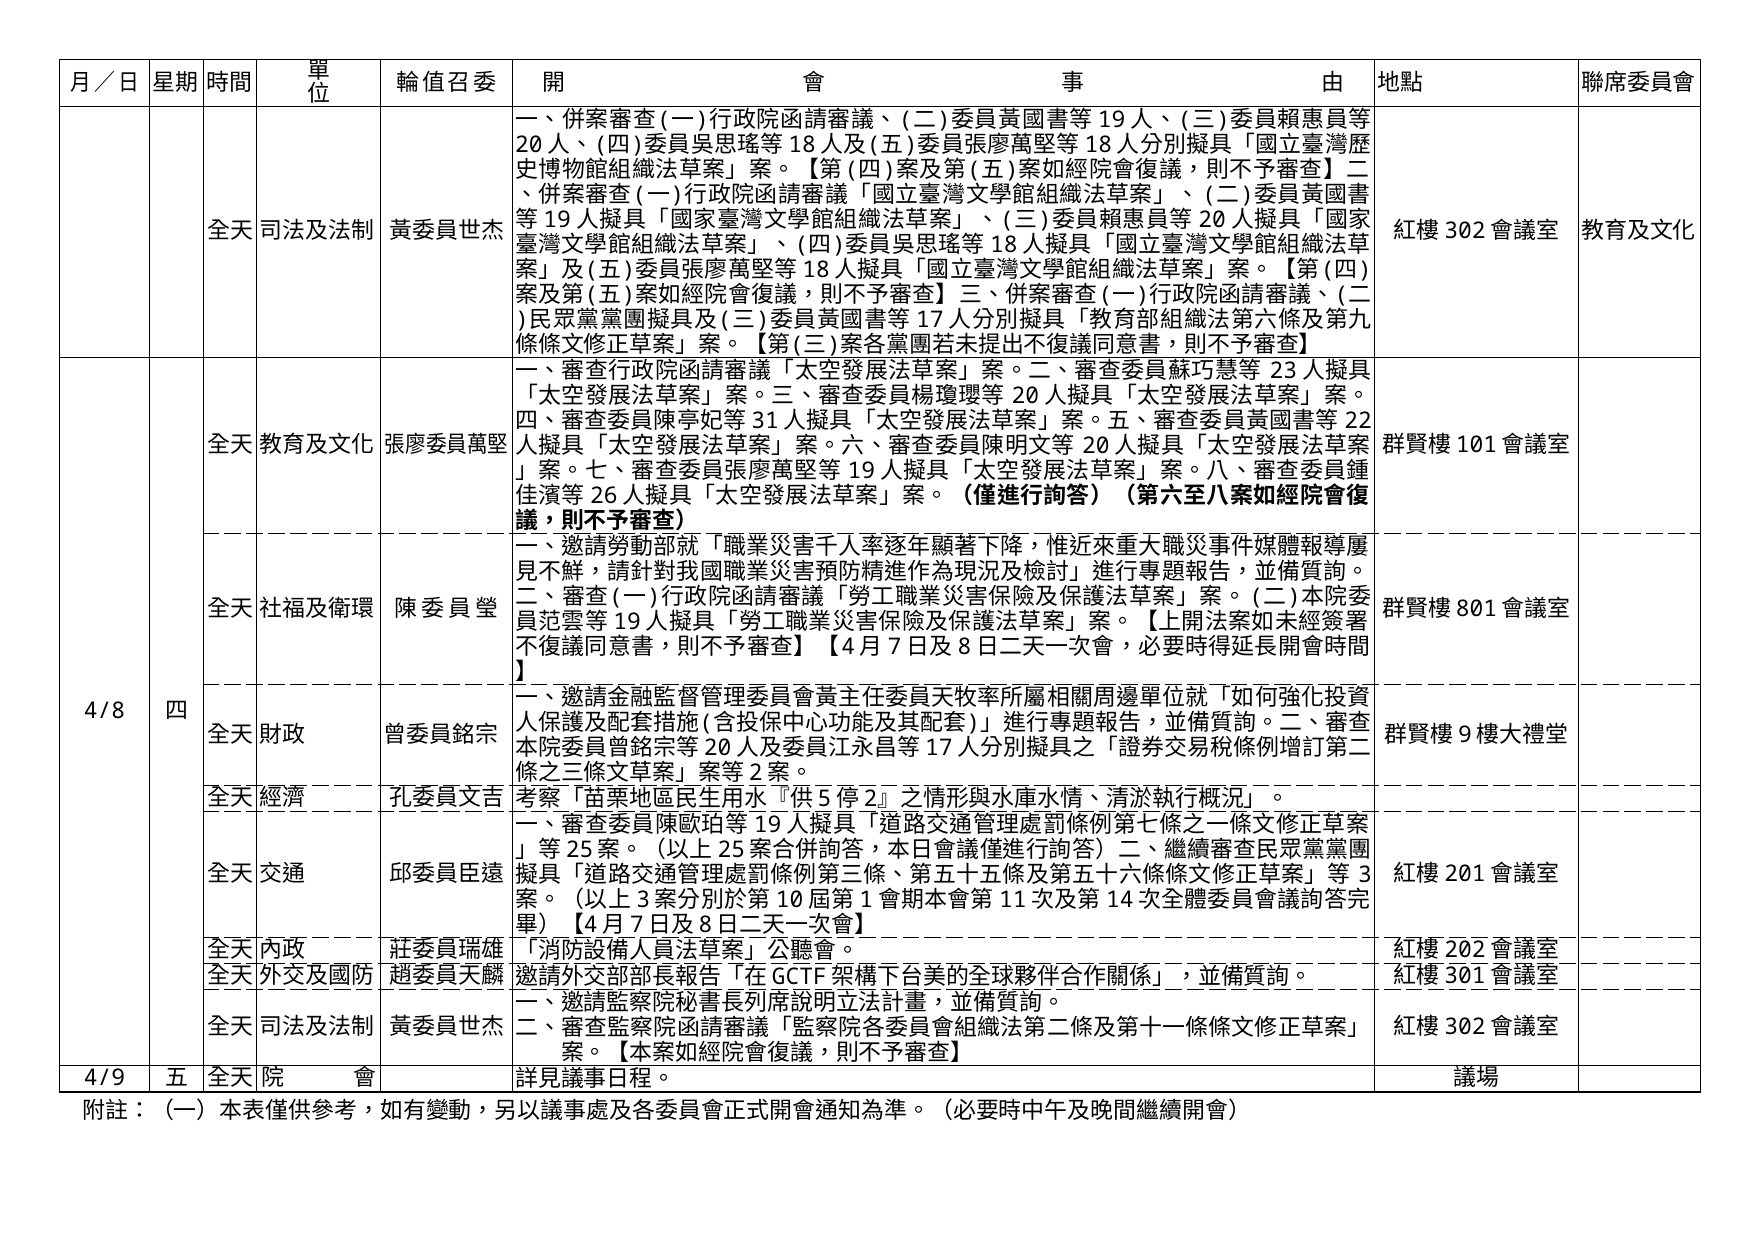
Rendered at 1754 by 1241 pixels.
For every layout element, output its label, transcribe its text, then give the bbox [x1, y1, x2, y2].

table_cell 全天 [204, 963, 256, 989]
table_cell 四 [150, 358, 203, 1065]
table_header 月／日 [60, 60, 149, 106]
table_cell [150, 107, 203, 357]
table_cell 全天 [204, 533, 256, 684]
table_cell 院 會 [257, 1066, 380, 1091]
table_header 聯席委員會 [1579, 60, 1700, 106]
table_cell 4/9 [60, 1066, 149, 1091]
table_cell [1375, 785, 1578, 811]
table_cell 全天 [204, 358, 256, 533]
table_cell 一、審查委員陳歐珀等19人擬具「道路交通管理處罰條例第七條之一條文修正草案」等25案。（以上25案合併詢答，本日會議僅進行詢答）二、繼續審查民眾黨黨團擬具「道路交通管理處罰條例第三條、第五十五條及第五十六條條文修正草案」等3案。（以上3案分別於第10屆第1會期本會第11次及第14次全體委員會議詢答完畢）【4月7日及8日二天一次會】 [513, 811, 1374, 937]
table_cell 趙委員天麟 [381, 963, 512, 989]
table_cell [1579, 533, 1700, 684]
table_cell 孔委員文吉 [381, 785, 512, 811]
table_cell [1579, 963, 1700, 989]
table_cell 一、併案審查(一)行政院函請審議、(二)委員黃國書等19人、(三)委員賴惠員等20人、(四)委員吳思瑤等18人及(五)委員張廖萬堅等18人分別擬具「國立臺灣歷史博物館組織法草案」案。【第(四)案及第(五)案如經院會復議，則不予審查】二、併案審查(一)行政院函請審議「國立臺灣文學館組織法草案」、(二)委員黃國書等19人擬具「國家臺灣文學館組織法草案」、(三)委員賴惠員等20人擬具「國家臺灣文學館組織法草案」、(四)委員吳思瑤等18人擬具「國立臺灣文學館組織法草案」及(五)委員張廖萬堅等18人擬具「國立臺灣文學館組織法草案」案。【第(四)案及第(五)案如經院會復議，則不予審查】三、併案審查(一)行政院函請審議、(二)民眾黨黨團擬具及(三)委員黃國書等17人分別擬具「教育部組織法第六條及第九條條文修正草案」案。【第(三)案各黨團若未提出不復議同意書，則不予審查】 [513, 107, 1374, 357]
table_cell [1579, 811, 1700, 937]
table_cell 教育及文化 [257, 358, 380, 533]
table_cell 全天 [204, 785, 256, 811]
table_header 輪值召委 [381, 60, 512, 106]
table_cell 全天 [204, 1066, 256, 1091]
table_cell 群賢樓101會議室 [1375, 358, 1578, 533]
table_cell 外交及國防 [257, 963, 380, 989]
table_cell 一、審查行政院函請審議「太空發展法草案」案。二、審查委員蘇巧慧等23人擬具「太空發展法草案」案。三、審查委員楊瓊瓔等20人擬具「太空發展法草案」案。四、審查委員陳亭妃等31人擬具「太空發展法草案」案。五、審查委員黃國書等22人擬具「太空發展法草案」案。六、審查委員陳明文等20人擬具「太空發展法草案」案。七、審查委員張廖萬堅等19人擬具「太空發展法草案」案。八、審查委員鍾佳濱等26人擬具「太空發展法草案」案。（僅進行詢答）（第六至八案如經院會復議，則不予審查） [513, 358, 1374, 533]
table_cell 司法及法制 [257, 107, 380, 357]
table_cell 黃委員世杰 [381, 989, 512, 1065]
table_cell 4/8 [60, 358, 149, 1065]
table_header 地點 [1375, 60, 1578, 106]
table_cell 全天 [204, 811, 256, 937]
table_cell 張廖委員萬堅 [381, 358, 512, 533]
table_cell 一、邀請監察院秘書長列席說明立法計畫，並備質詢。 二、審查監察院函請審議「監察院各委員會組織法第二條及第十一條條文修正草案」案。【本案如經院會復議，則不予審查】 [513, 989, 1374, 1065]
table_cell 全天 [204, 937, 256, 963]
table_cell 邱委員臣遠 [381, 811, 512, 937]
table_cell 曾委員銘宗 [381, 684, 512, 785]
table_cell 陳委員瑩 [381, 533, 512, 684]
table_cell 考察「苗栗地區民生用水『供5停2』之情形與水庫水情、清淤執行概況」。 [513, 785, 1374, 811]
text 附註：（一）本表僅供參考，如有變動，另以議事處及各委員會正式開會通知為準。（必要時中午及晚間繼續開會） [59, 1093, 1695, 1126]
table_header 開會事由 [513, 60, 1374, 106]
table_cell 一、邀請金融監督管理委員會黃主任委員天牧率所屬相關周邊單位就「如何強化投資人保護及配套措施(含投保中心功能及其配套)」進行專題報告，並備質詢。二、審查本院委員曾銘宗等20人及委員江永昌等17人分別擬具之「證券交易稅條例增訂第二條之三條文草案」案等2案。 [513, 684, 1374, 785]
table_cell [381, 1066, 512, 1091]
table_cell [1579, 989, 1700, 1065]
table_cell 一、邀請勞動部就「職業災害千人率逐年顯著下降，惟近來重大職災事件媒體報導屢見不鮮，請針對我國職業災害預防精進作為現況及檢討」進行專題報告，並備質詢。二、審查(一)行政院函請審議「勞工職業災害保險及保護法草案」案。(二)本院委員范雲等19人擬具「勞工職業災害保險及保護法草案」案。【上開法案如未經簽署不復議同意書，則不予審查】【4月7日及8日二天一次會，必要時得延長開會時間】 [513, 533, 1374, 684]
table_cell [1579, 785, 1700, 811]
table_cell [1579, 684, 1700, 785]
table_header 時間 [204, 60, 256, 106]
table_cell 司法及法制 [257, 989, 380, 1065]
table_cell 邀請外交部部長報告「在GCTF架構下台美的全球夥伴合作關係」，並備質詢。 [513, 963, 1374, 989]
table_cell 紅樓201會議室 [1375, 811, 1578, 937]
table_cell 詳見議事日程。 [513, 1066, 1374, 1091]
table_cell 教育及文化 [1579, 107, 1700, 357]
table_cell 財政 [257, 684, 380, 785]
table_cell 「消防設備人員法草案」公聽會。 [513, 937, 1374, 963]
table_cell 紅樓301會議室 [1375, 963, 1578, 989]
table_cell 全天 [204, 989, 256, 1065]
table_cell 群賢樓801會議室 [1375, 533, 1578, 684]
table_cell 經濟 [257, 785, 380, 811]
table_cell 全天 [204, 684, 256, 785]
table_cell [1579, 937, 1700, 963]
table_header 單 位 [257, 60, 380, 106]
table_cell 交通 [257, 811, 380, 937]
table_cell 群賢樓9樓大禮堂 [1375, 684, 1578, 785]
table_cell [1579, 1066, 1700, 1091]
table_cell 紅樓202會議室 [1375, 937, 1578, 963]
table_cell 內政 [257, 937, 380, 963]
table_cell [1579, 358, 1700, 533]
table_cell 全天 [204, 107, 256, 357]
table_header 星期 [150, 60, 203, 106]
table_cell 五 [150, 1066, 203, 1091]
table_cell [60, 107, 149, 357]
table_cell 莊委員瑞雄 [381, 937, 512, 963]
table_cell 紅樓302會議室 [1375, 989, 1578, 1065]
table_cell 社福及衛環 [257, 533, 380, 684]
table_cell 黃委員世杰 [381, 107, 512, 357]
table_cell 紅樓302會議室 [1375, 107, 1578, 357]
table_cell 議場 [1375, 1066, 1578, 1091]
